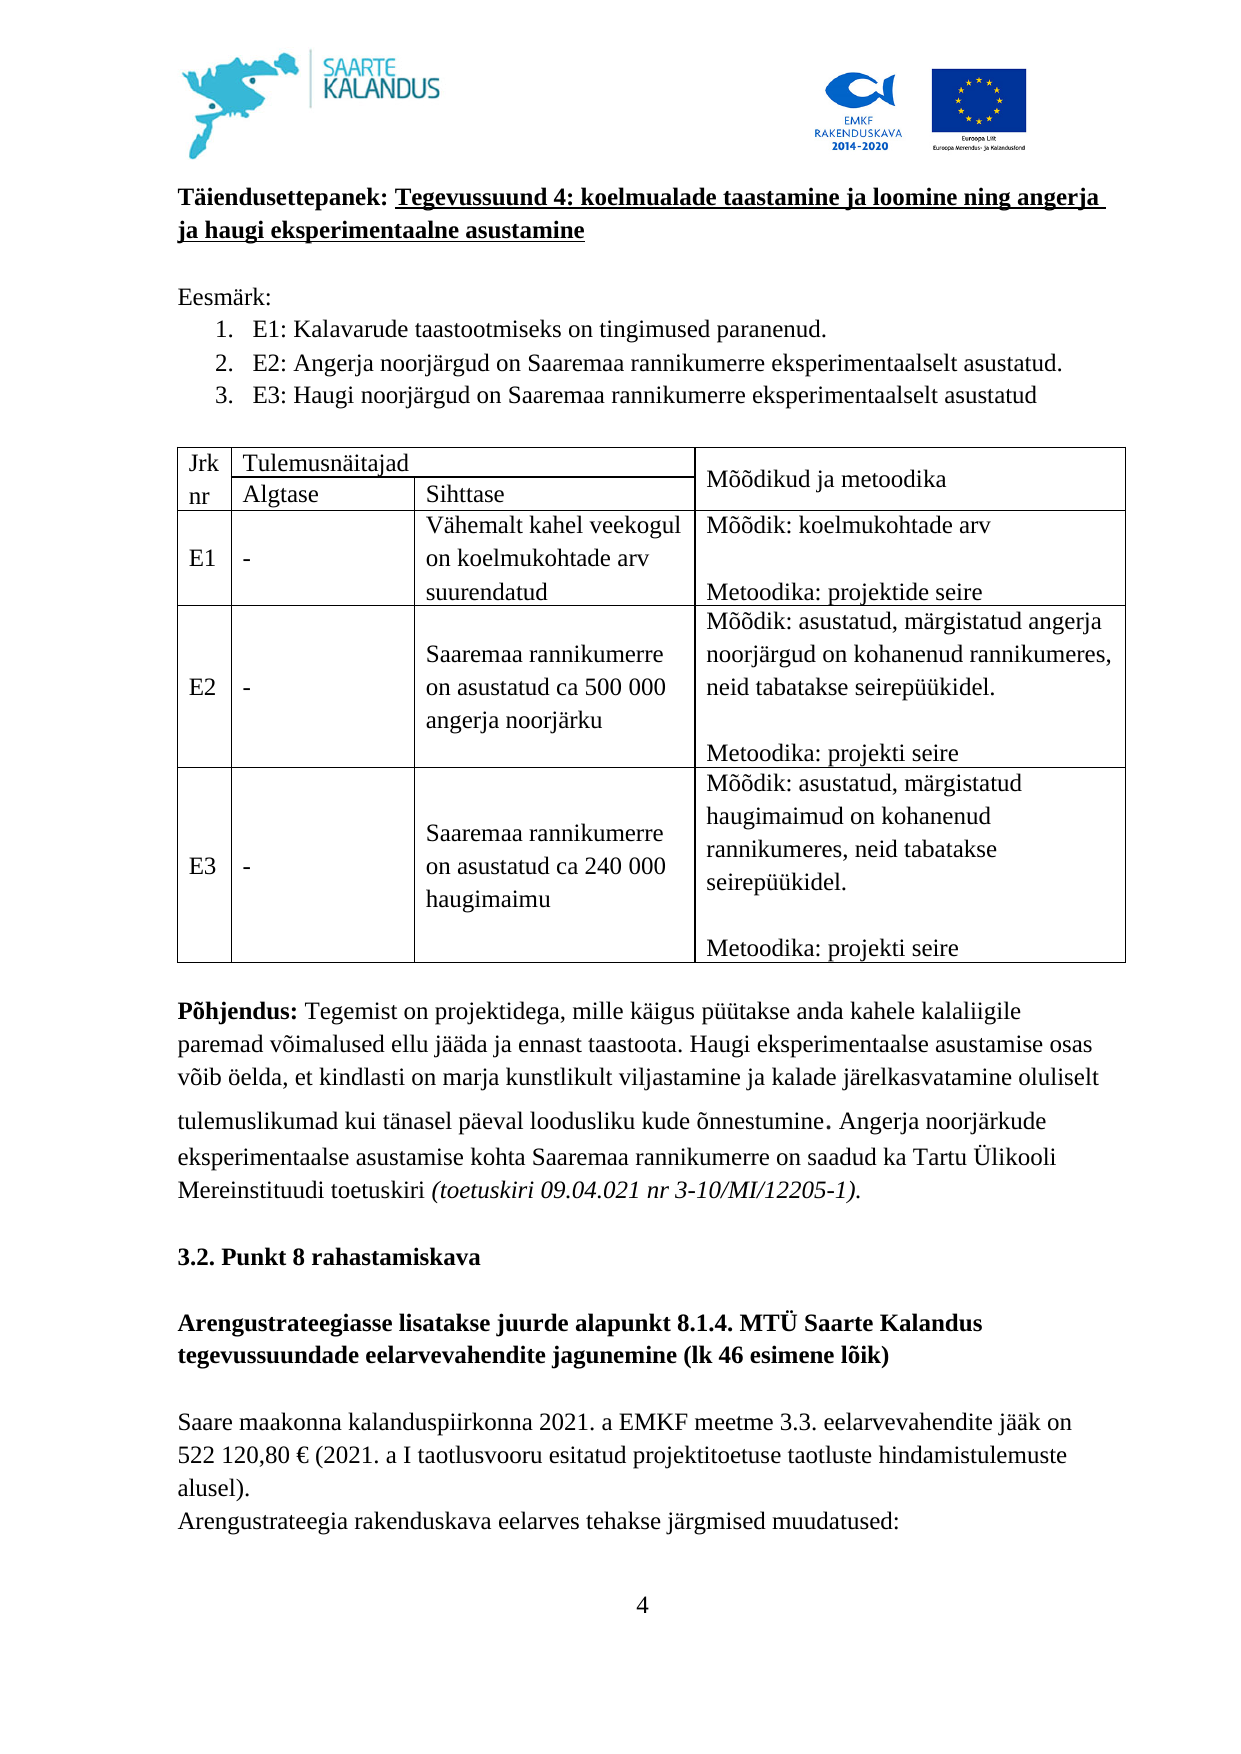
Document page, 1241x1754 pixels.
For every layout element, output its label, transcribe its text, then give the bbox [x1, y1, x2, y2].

table_cell E2 [178, 606, 231, 767]
text Põhjendus: Tegemist on projektidega, mille käigus püütakse anda kahele kalaliigile paremad võimalused ellu jääda ja ennast taastoota. Haugi eksperimentaalse asustamise osas võib öelda, et kindlasti on marja kunstlikult viljastamine ja kalade järelkasvatamine oluliselt tulemuslikumad kui tänasel päeval loodusliku kude õnnestumine. Angerja noorjärkude eksperimentaalse asustamise kohta Saaremaa rannikumerre on saadud ka Tartu Ülikooli Mereinstituudi toetuskiri (toetuskiri 09.04.021 nr 3-10/MI/12205-1). [177, 996, 1107, 1204]
table_cell Algtase [232, 478, 414, 509]
text 3.2. Punkt 8 rahastamiskava [177, 1242, 1107, 1270]
table_cell Sihttase [415, 478, 694, 509]
table_cell Saaremaa rannikumerre on asustatud ca 240 000 haugimaimu [415, 768, 694, 962]
picture [796, 58, 1040, 160]
table_cell Mõõdik: koelmukohtade arv Metoodika: projektide seire [696, 511, 1125, 605]
table_header Mõõdikud ja metoodika [696, 448, 1125, 509]
text Arengustrateegiasse lisatakse juurde alapunkt 8.1.4. MTÜ Saarte Kalandus tegevussuundade eelarvevahendite jagunemine (lk 46 esimene lõik) [177, 1308, 1107, 1369]
table_cell Mõõdik: asustatud, märgistatud angerja noorjärgud on kohanenud rannikumeres, neid tabatakse seirepüükidel. Metoodika: projekti seire [696, 606, 1125, 767]
text Arengustrateegia rakenduskava eelarves tehakse järgmised muudatused: [177, 1506, 1107, 1534]
text Täiendusettepanek: Tegevussuund 4: koelmualade taastamine ja loomine ning angerja ja haugi eksperimentaalne asustamine [177, 182, 1107, 244]
list E1: Kalavarude taastootmiseks on tingimused paranenud. [215, 314, 1107, 343]
table_header Jrk nr [178, 448, 231, 509]
list E2: Angerja noorjärgud on Saaremaa rannikumerre eksperimentaalselt asustatud. [215, 348, 1107, 376]
table_header Tulemusnäitajad [232, 448, 694, 476]
table_cell E3 [178, 768, 231, 962]
list E3: Haugi noorjärgud on Saaremaa rannikumerre eksperimentaalselt asustatud [215, 381, 1107, 409]
text Saare maakonna kalanduspiirkonna 2021. a EMKF meetme 3.3. eelarvevahendite jääk on 522 120,80 € (2021. a I taotlusvooru esitatud projektitoetuse taotluste hindamistulemuste alusel). [177, 1407, 1107, 1501]
text Eesmärk: [177, 282, 1107, 310]
table_cell Vähemalt kahel veekogul on koelmukohtade arv suurendatud [415, 511, 694, 605]
table_cell - [232, 511, 414, 605]
table_cell Mõõdik: asustatud, märgistatud haugimaimud on kohanenud rannikumeres, neid tabatakse seirepüükidel. Metoodika: projekti seire [696, 768, 1125, 962]
table_cell Saaremaa rannikumerre on asustatud ca 500 000 angerja noorjärku [415, 606, 694, 767]
table_cell E1 [178, 511, 231, 605]
table_cell - [232, 768, 414, 962]
picture [177, 47, 449, 160]
table_cell - [232, 606, 414, 767]
